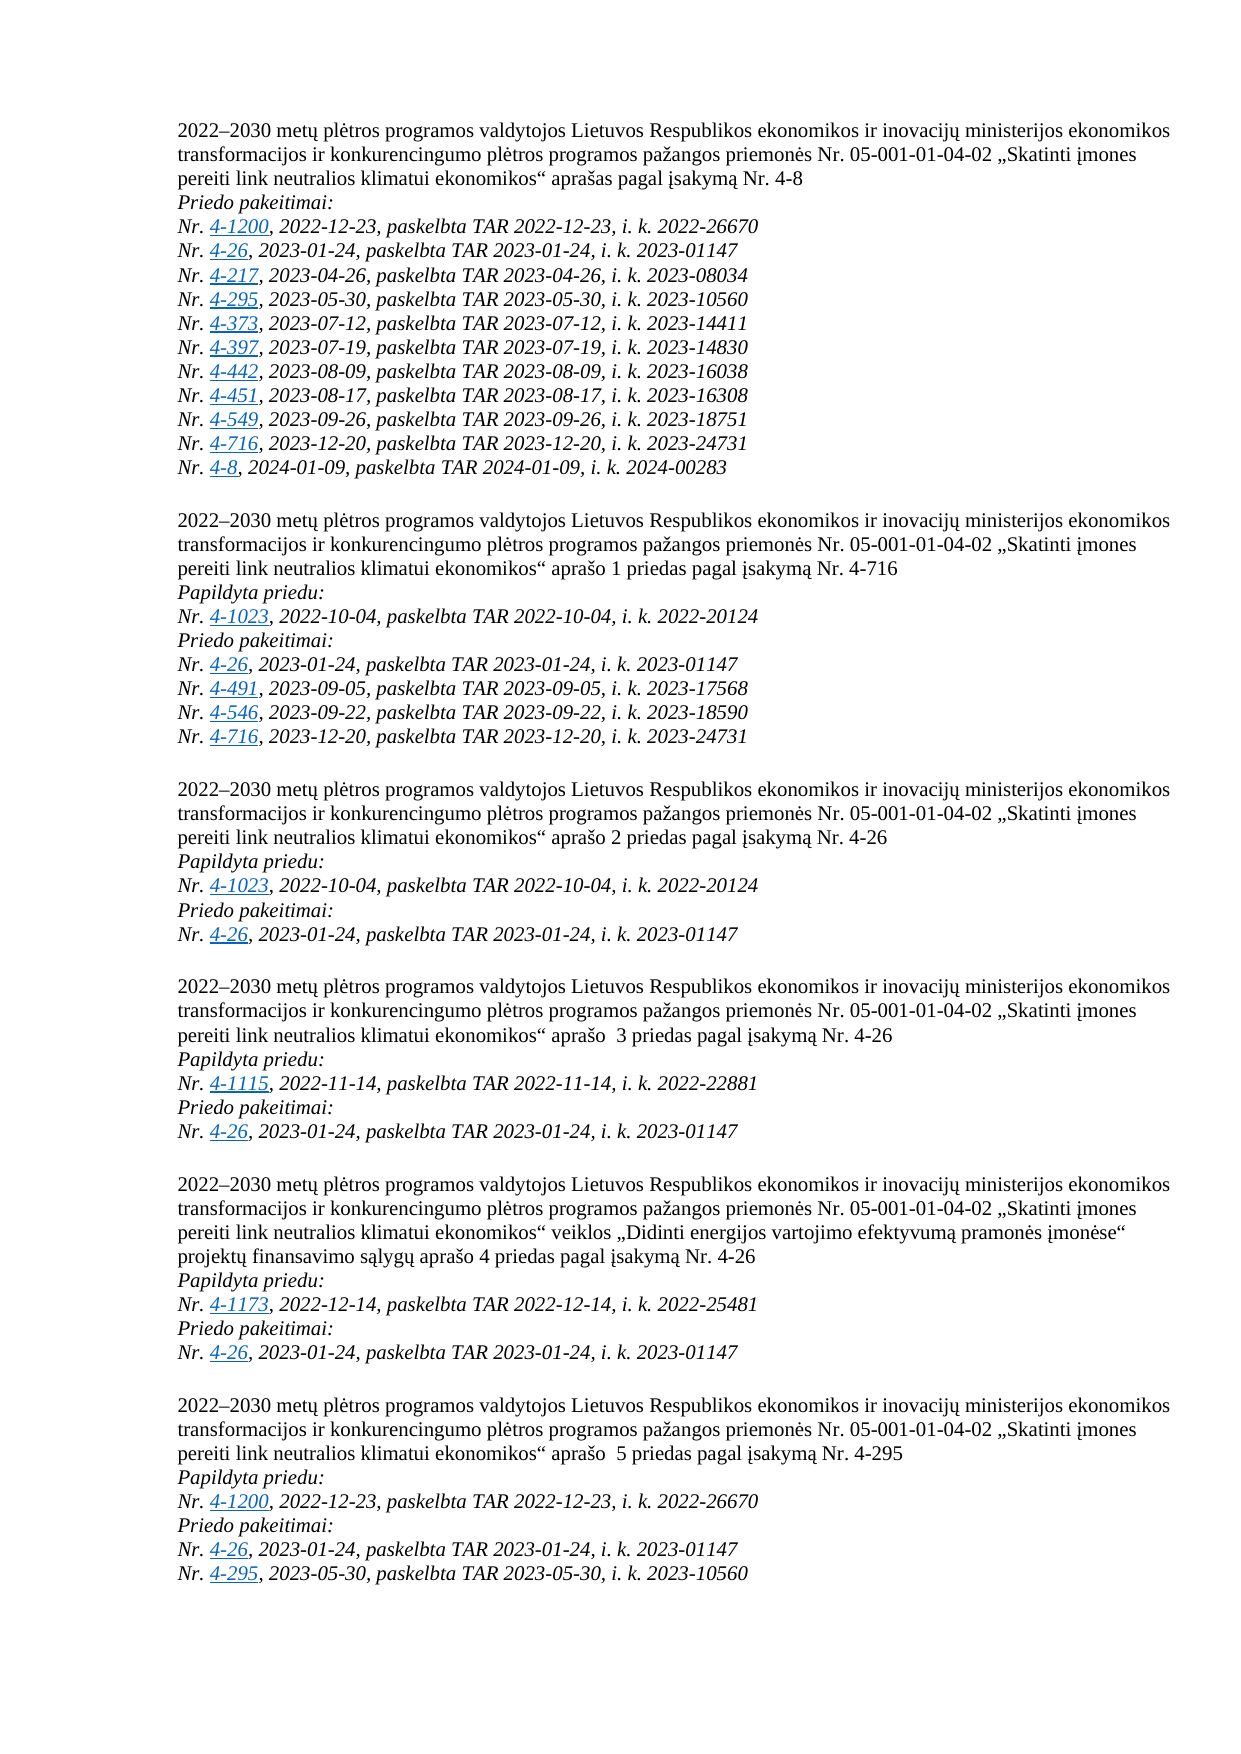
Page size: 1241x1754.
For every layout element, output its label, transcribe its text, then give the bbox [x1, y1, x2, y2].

text Nr. 4-442, 2023-08-09, paskelbta TAR 2023-08-09, i. k. 2023-16038 [177, 359, 1181, 383]
text Nr. 4-26, 2023-01-24, paskelbta TAR 2023-01-24, i. k. 2023-01147 [177, 238, 1181, 262]
text Nr. 4-8, 2024-01-09, paskelbta TAR 2024-01-09, i. k. 2024-00283 [177, 455, 1181, 479]
text Nr. 4-1023, 2022-10-04, paskelbta TAR 2022-10-04, i. k. 2022-20124 [177, 604, 1181, 628]
text Papildyta priedu: [177, 1047, 1181, 1071]
text Priedo pakeitimai: [177, 1095, 1181, 1119]
text Priedo pakeitimai: [177, 1513, 1181, 1537]
text Nr. 4-1200, 2022-12-23, paskelbta TAR 2022-12-23, i. k. 2022-26670 [177, 214, 1181, 238]
text Nr. 4-26, 2023-01-24, paskelbta TAR 2023-01-24, i. k. 2023-01147 [177, 1340, 1181, 1364]
text Nr. 4-217, 2023-04-26, paskelbta TAR 2023-04-26, i. k. 2023-08034 [177, 262, 1181, 287]
text Nr. 4-1173, 2022-12-14, paskelbta TAR 2022-12-14, i. k. 2022-25481 [177, 1292, 1181, 1316]
text Nr. 4-26, 2023-01-24, paskelbta TAR 2023-01-24, i. k. 2023-01147 [177, 1119, 1181, 1143]
text Nr. 4-549, 2023-09-26, paskelbta TAR 2023-09-26, i. k. 2023-18751 [177, 407, 1181, 431]
text Nr. 4-26, 2023-01-24, paskelbta TAR 2023-01-24, i. k. 2023-01147 [177, 922, 1181, 946]
text 2022–2030 metų plėtros programos valdytojos Lietuvos Respublikos ekonomikos ir inovacijų ministerijos ekonomikos transformacijos ir konkurencingumo plėtros programos pažangos priemonės Nr. 05-001-01-04-02 „Skatinti įmones pereiti link neutralios klimatui ekonomikos“ aprašas pagal įsakymą Nr. 4-8 [177, 118, 1181, 190]
text Nr. 4-295, 2023-05-30, paskelbta TAR 2023-05-30, i. k. 2023-10560 [177, 287, 1181, 311]
text 2022–2030 metų plėtros programos valdytojos Lietuvos Respublikos ekonomikos ir inovacijų ministerijos ekonomikos transformacijos ir konkurencingumo plėtros programos pažangos priemonės Nr. 05-001-01-04-02 „Skatinti įmones pereiti link neutralios klimatui ekonomikos“ aprašo 1 priedas pagal įsakymą Nr. 4-716 [177, 508, 1181, 580]
text Papildyta priedu: [177, 580, 1181, 604]
text Nr. 4-546, 2023-09-22, paskelbta TAR 2023-09-22, i. k. 2023-18590 [177, 700, 1181, 724]
text 2022–2030 metų plėtros programos valdytojos Lietuvos Respublikos ekonomikos ir inovacijų ministerijos ekonomikos transformacijos ir konkurencingumo plėtros programos pažangos priemonės Nr. 05-001-01-04-02 „Skatinti įmones pereiti link neutralios klimatui ekonomikos“ aprašo 3 priedas pagal įsakymą Nr. 4-26 [177, 974, 1181, 1047]
text Papildyta priedu: [177, 849, 1181, 873]
text Nr. 4-491, 2023-09-05, paskelbta TAR 2023-09-05, i. k. 2023-17568 [177, 676, 1181, 700]
text Papildyta priedu: [177, 1268, 1181, 1292]
text 2022–2030 metų plėtros programos valdytojos Lietuvos Respublikos ekonomikos ir inovacijų ministerijos ekonomikos transformacijos ir konkurencingumo plėtros programos pažangos priemonės Nr. 05-001-01-04-02 „Skatinti įmones pereiti link neutralios klimatui ekonomikos“ veiklos „Didinti energijos vartojimo efektyvumą pramonės įmonėse“ projektų finansavimo sąlygų aprašo 4 priedas pagal įsakymą Nr. 4-26 [177, 1172, 1181, 1268]
text 2022–2030 metų plėtros programos valdytojos Lietuvos Respublikos ekonomikos ir inovacijų ministerijos ekonomikos transformacijos ir konkurencingumo plėtros programos pažangos priemonės Nr. 05-001-01-04-02 „Skatinti įmones pereiti link neutralios klimatui ekonomikos“ aprašo 5 priedas pagal įsakymą Nr. 4-295 [177, 1393, 1181, 1465]
text Nr. 4-26, 2023-01-24, paskelbta TAR 2023-01-24, i. k. 2023-01147 [177, 652, 1181, 676]
text 2022–2030 metų plėtros programos valdytojos Lietuvos Respublikos ekonomikos ir inovacijų ministerijos ekonomikos transformacijos ir konkurencingumo plėtros programos pažangos priemonės Nr. 05-001-01-04-02 „Skatinti įmones pereiti link neutralios klimatui ekonomikos“ aprašo 2 priedas pagal įsakymą Nr. 4-26 [177, 777, 1181, 849]
text Nr. 4-373, 2023-07-12, paskelbta TAR 2023-07-12, i. k. 2023-14411 [177, 311, 1181, 335]
text Priedo pakeitimai: [177, 628, 1181, 652]
text Priedo pakeitimai: [177, 190, 1181, 214]
text Papildyta priedu: [177, 1465, 1181, 1489]
text Nr. 4-1115, 2022-11-14, paskelbta TAR 2022-11-14, i. k. 2022-22881 [177, 1071, 1181, 1095]
text Nr. 4-451, 2023-08-17, paskelbta TAR 2023-08-17, i. k. 2023-16308 [177, 383, 1181, 407]
text Nr. 4-1023, 2022-10-04, paskelbta TAR 2022-10-04, i. k. 2022-20124 [177, 873, 1181, 897]
text Nr. 4-397, 2023-07-19, paskelbta TAR 2023-07-19, i. k. 2023-14830 [177, 335, 1181, 359]
text Nr. 4-716, 2023-12-20, paskelbta TAR 2023-12-20, i. k. 2023-24731 [177, 724, 1181, 748]
text Nr. 4-716, 2023-12-20, paskelbta TAR 2023-12-20, i. k. 2023-24731 [177, 431, 1181, 455]
text Priedo pakeitimai: [177, 1316, 1181, 1340]
text Nr. 4-1200, 2022-12-23, paskelbta TAR 2022-12-23, i. k. 2022-26670 [177, 1489, 1181, 1513]
text Nr. 4-295, 2023-05-30, paskelbta TAR 2023-05-30, i. k. 2023-10560 [177, 1561, 1181, 1585]
text Nr. 4-26, 2023-01-24, paskelbta TAR 2023-01-24, i. k. 2023-01147 [177, 1537, 1181, 1561]
text Priedo pakeitimai: [177, 897, 1181, 922]
